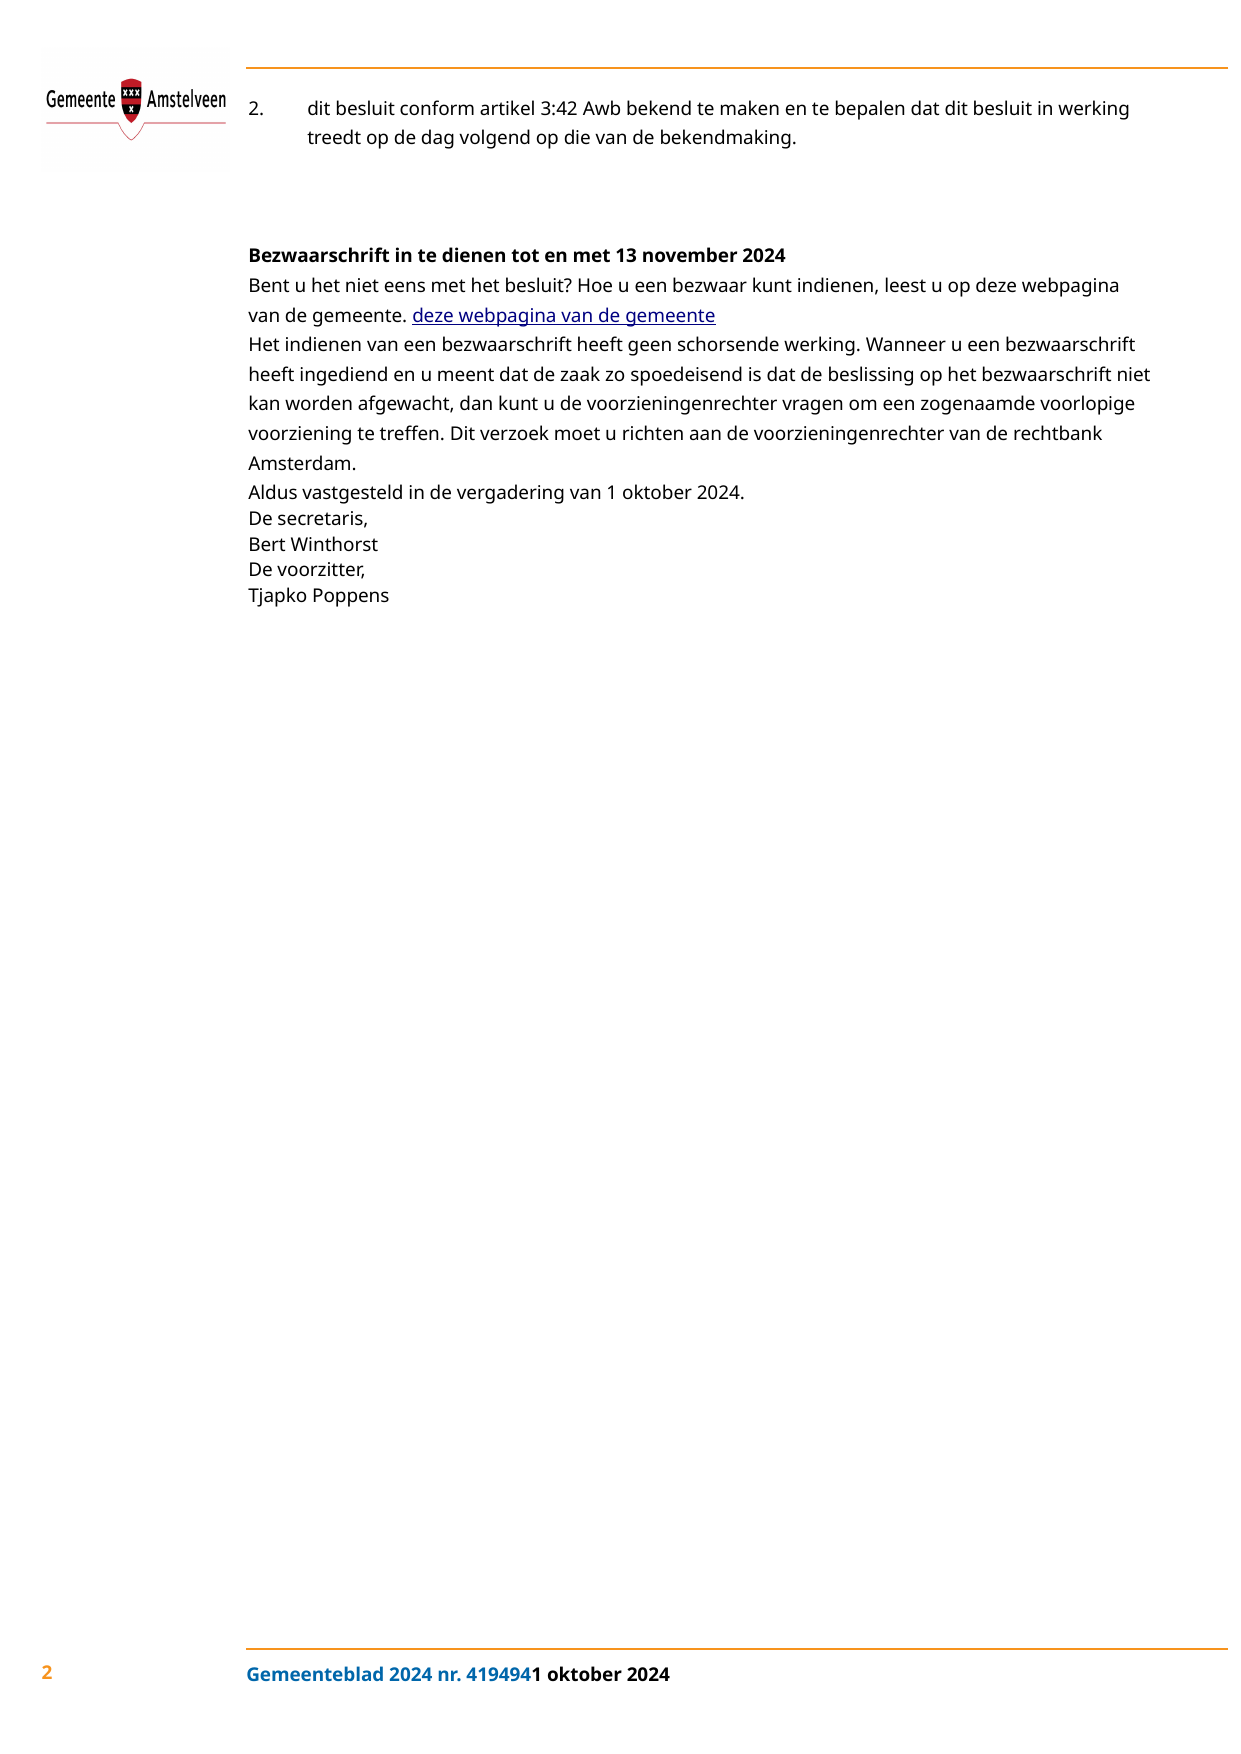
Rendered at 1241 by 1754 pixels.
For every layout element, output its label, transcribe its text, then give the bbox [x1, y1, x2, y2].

text Bezwaarschrift in te dienen tot en met 13 november 2024 [248, 243, 1152, 268]
text Aldus vastgesteld in de vergadering van 1 oktober 2024. [248, 479, 1152, 505]
text De voorzitter, [248, 557, 1152, 582]
list dit besluit conform artikel 3:42 Awb bekend te maken en te bepalen dat dit besluit in werking treedt op de dag volgend op die van de bekendmaking. [248, 95, 1152, 150]
picture [41, 47, 231, 172]
text Bert Winthorst [248, 531, 1152, 557]
text Tjapko Poppens [248, 582, 1152, 608]
text Het indienen van een bezwaarschrift heeft geen schorsende werking. Wanneer u een bezwaarschrift heeft ingediend en u meent dat de zaak zo spoedeisend is dat de beslissing op het bezwaarschrift niet kan worden afgewacht, dan kunt u de voorzieningenrechter vragen om een zogenaamde voorlopige voorziening te treffen. Dit verzoek moet u richten aan de voorzieningenrechter van de rechtbank Amsterdam. [248, 331, 1152, 476]
text De secretaris, [248, 505, 1152, 531]
text Bent u het niet eens met het besluit? Hoe u een bezwaar kunt indienen, leest u op deze webpagina van de gemeente. deze webpagina van de gemeente [248, 272, 1152, 328]
